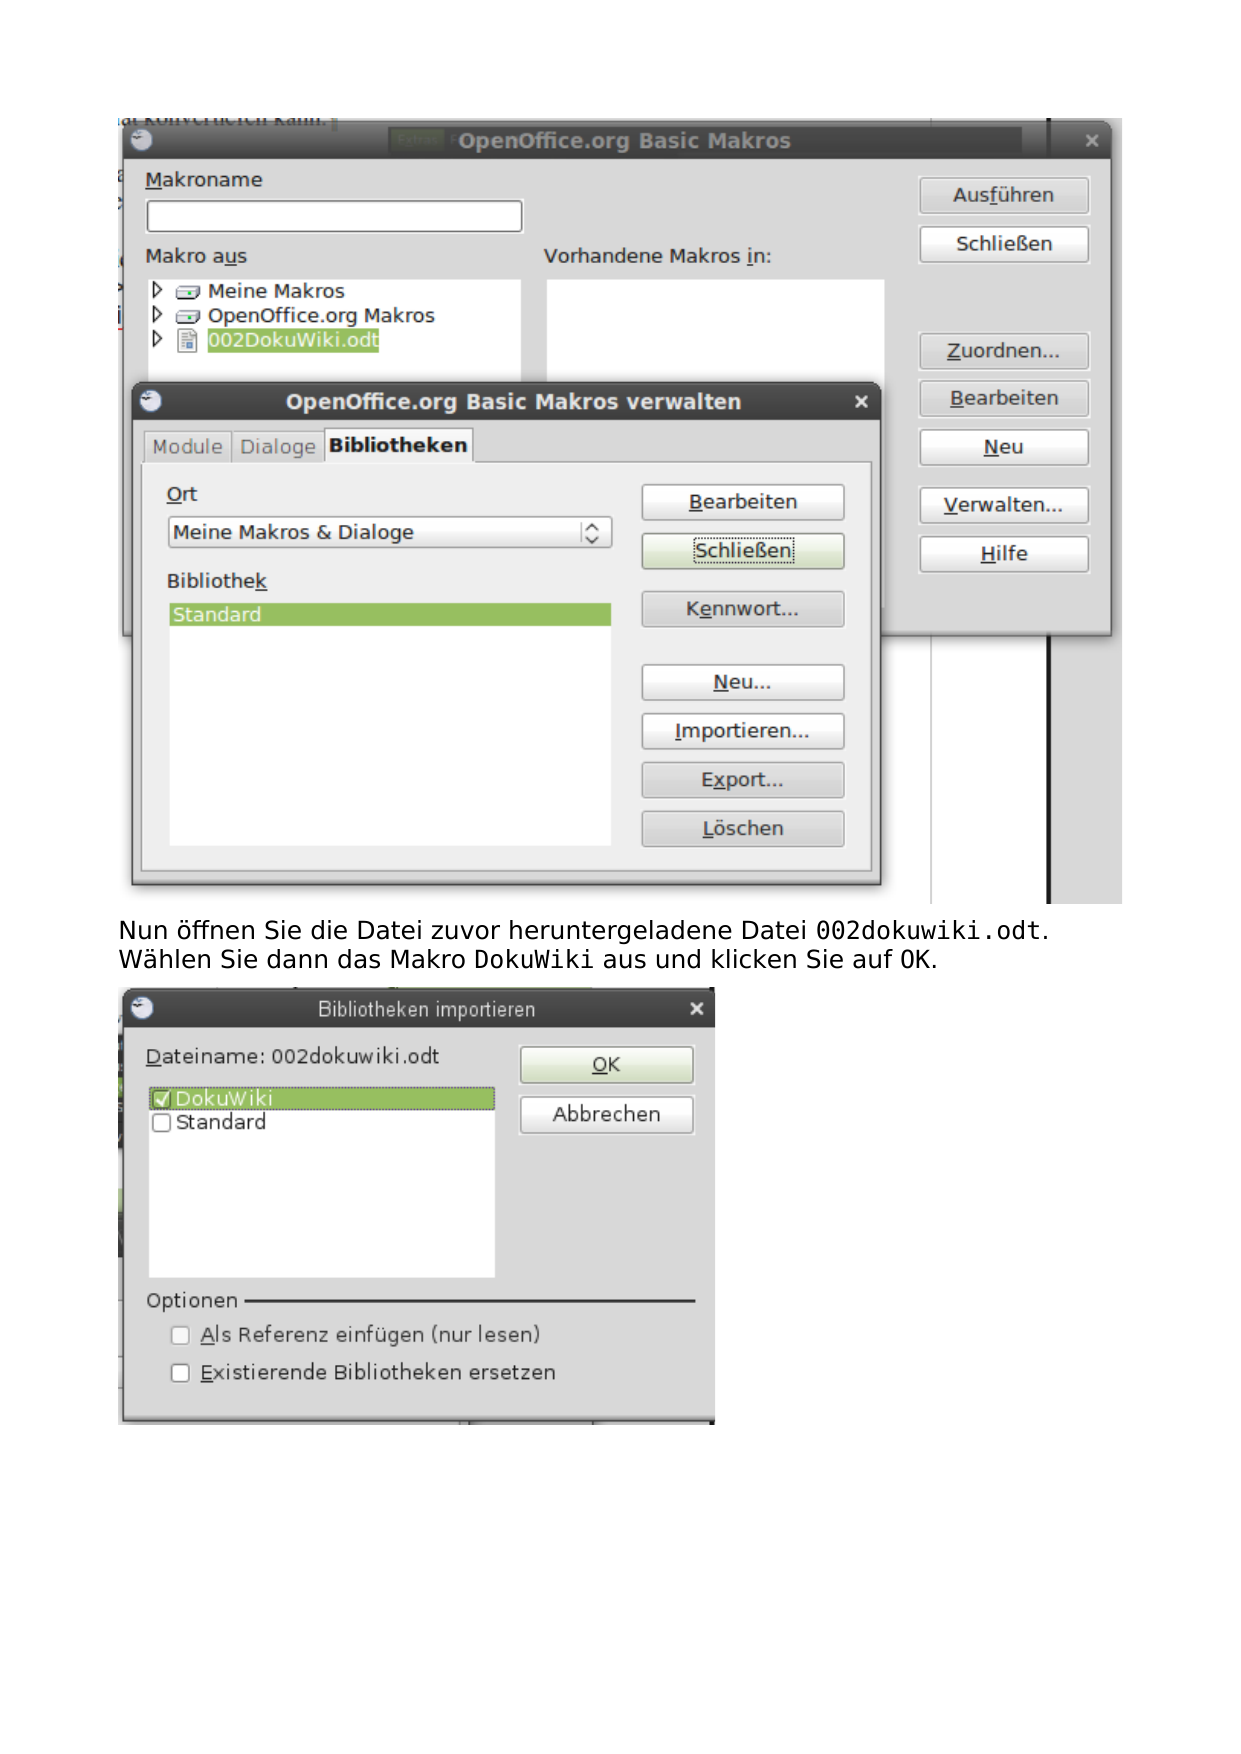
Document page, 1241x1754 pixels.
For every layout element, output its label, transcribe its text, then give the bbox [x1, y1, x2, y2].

picture [118, 118, 1123, 904]
text Nun öffnen Sie die Datei zuvor heruntergeladene Datei 002dokuwiki.odt. Wählen Sie dann das Makro DokuWiki aus und klicken Sie auf OK. [118, 916, 1122, 975]
picture [118, 987, 715, 1425]
